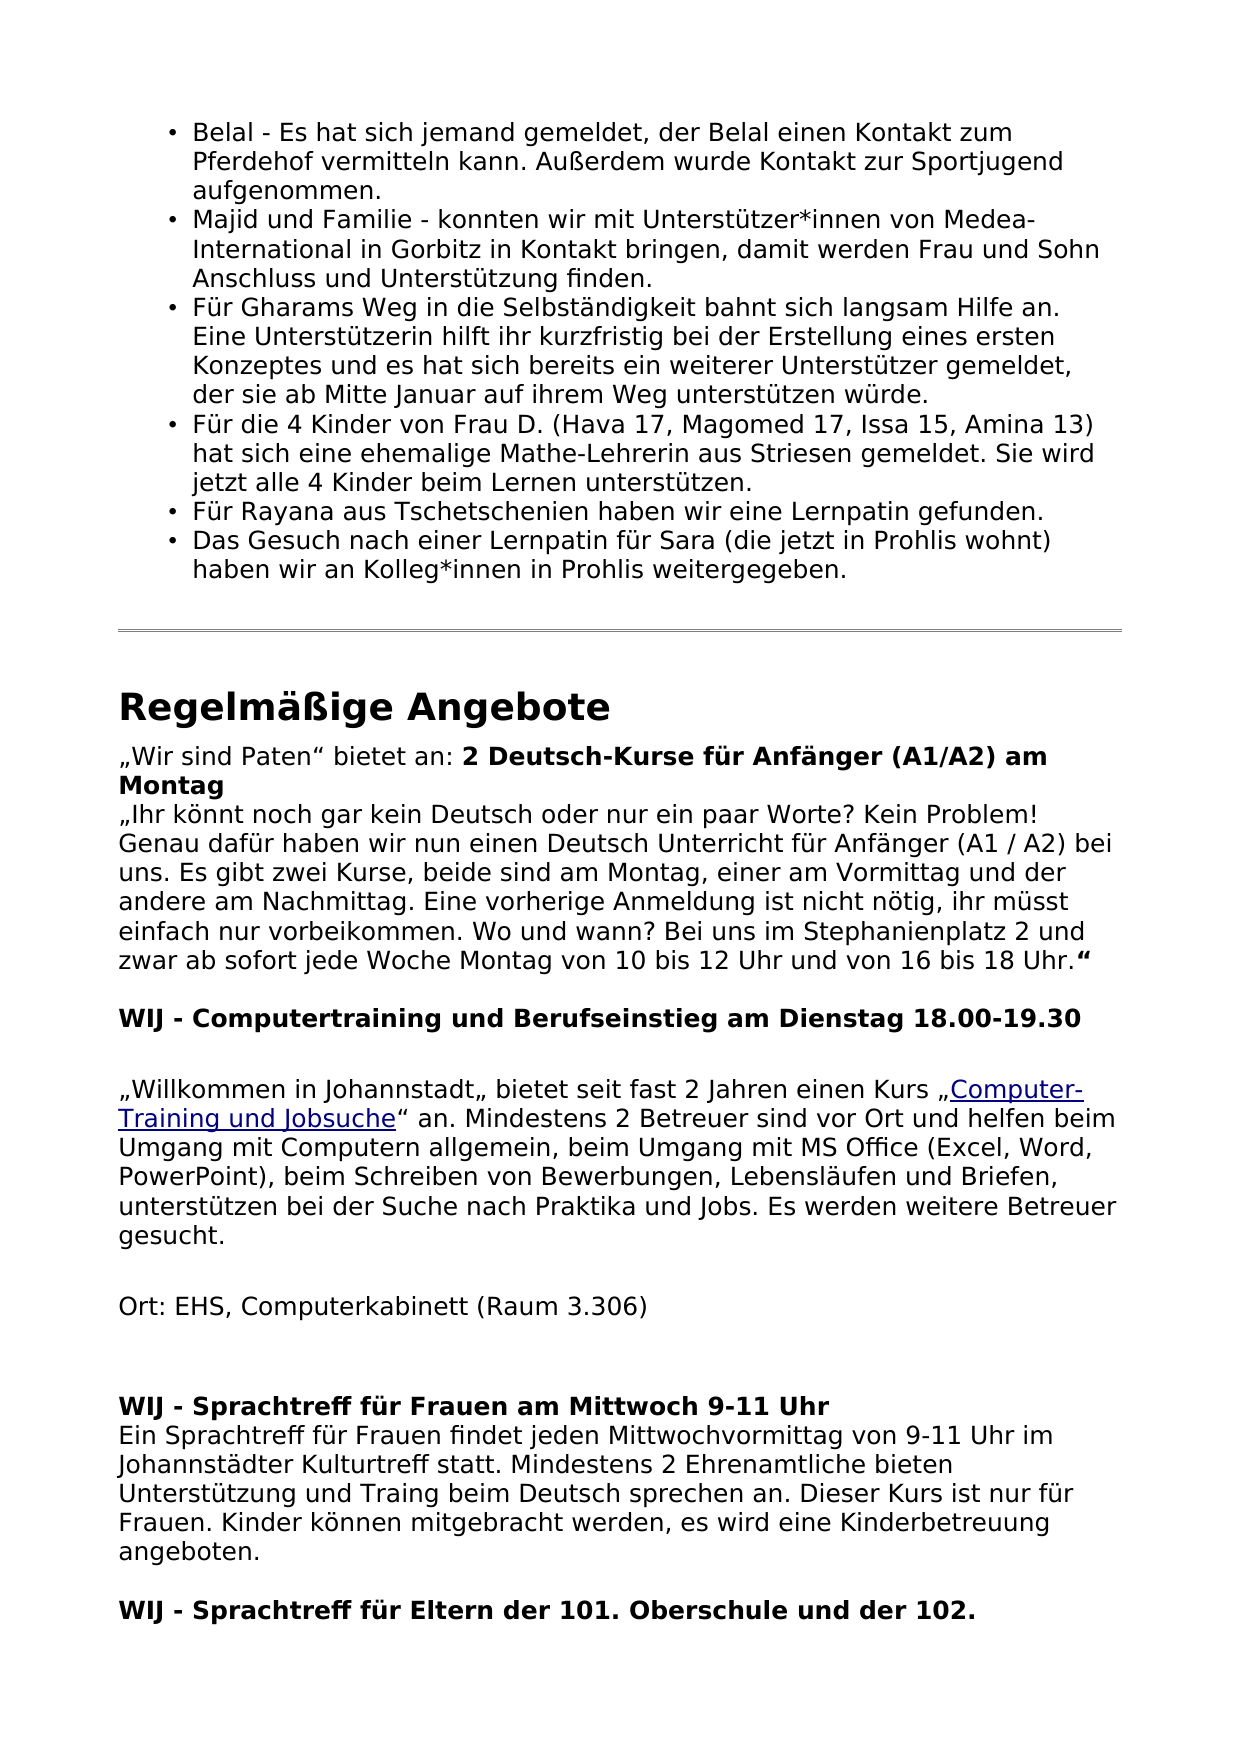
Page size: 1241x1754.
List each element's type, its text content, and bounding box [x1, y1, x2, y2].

text WIJ - Sprachtreff für Frauen am Mittwoch 9-11 Uhr Ein Sprachtreff für Frauen findet jeden Mittwochvormittag von 9-11 Uhr im Johannstädter Kulturtreff statt. Mindestens 2 Ehrenamtliche bieten Unterstützung und Traing beim Deutsch sprechen an. Dieser Kurs ist nur für Frauen. Kinder können mitgebracht werden, es wird eine Kinderbetreuung angeboten. WIJ - Sprachtreff für Eltern der 101. Oberschule und der 102. [118, 1363, 1122, 1625]
list Für die 4 Kinder von Frau D. (Hava 17, Magomed 17, Issa 15, Amina 13) hat sich eine ehemalige Mathe-Lehrerin aus Striesen gemeldet. Sie wird jetzt alle 4 Kinder beim Lernen unterstützen. [177, 410, 1122, 497]
list Für Rayana aus Tschetschenien haben wir eine Lernpatin gefunden. [177, 497, 1122, 526]
text „Willkommen in Johannstadt„ bietet seit fast 2 Jahren einen Kurs „Computer-Training und Jobsuche“ an. Mindestens 2 Betreuer sind vor Ort und helfen beim Umgang mit Computern allgemein, beim Umgang mit MS Office (Excel, Word, PowerPoint), beim Schreiben von Bewerbungen, Lebensläufen und Briefen, unterstützen bei der Suche nach Praktika und Jobs. Es werden weitere Betreuer gesucht. [118, 1075, 1122, 1250]
text Ort: EHS, Computerkabinett (Raum 3.306) [118, 1263, 1122, 1350]
list Das Gesuch nach einer Lernpatin für Sara (die jetzt in Prohlis wohnt) haben wir an Kolleg*innen in Prohlis weitergegeben. [177, 526, 1122, 585]
list Belal - Es hat sich jemand gemeldet, der Belal einen Kontakt zum Pferdehof vermitteln kann. Außerdem wurde Kontakt zur Sportjugend aufgenommen. [177, 118, 1122, 206]
list Majid und Familie - konnten wir mit Unterstützer*innen von Medea-International in Gorbitz in Kontakt bringen, damit werden Frau und Sohn Anschluss und Unterstützung finden. [177, 206, 1122, 293]
subtitle Regelmäßige Angebote [118, 686, 1122, 729]
list Für Gharams Weg in die Selbständigkeit bahnt sich langsam Hilfe an. Eine Unterstützerin hilft ihr kurzfristig bei der Erstellung eines ersten Konzeptes und es hat sich bereits ein weiterer Unterstützer gemeldet, der sie ab Mitte Januar auf ihrem Weg unterstützen würde. [177, 293, 1122, 410]
text „Wir sind Paten“ bietet an: 2 Deutsch-Kurse für Anfänger (A1/A2) am Montag „Ihr könnt noch gar kein Deutsch oder nur ein paar Worte? Kein Problem! Genau dafür haben wir nun einen Deutsch Unterricht für Anfänger (A1 / A2) bei uns. Es gibt zwei Kurse, beide sind am Montag, einer am Vormittag und der andere am Nachmittag. Eine vorherige Anmeldung ist nicht nötig, ihr müsst einfach nur vorbeikommen. Wo und wann? Bei uns im Stephanienplatz 2 und zwar ab sofort jede Woche Montag von 10 bis 12 Uhr und von 16 bis 18 Uhr.“ WIJ - Computertraining und Berufseinstieg am Dienstag 18.00-19.30 [118, 742, 1122, 1063]
